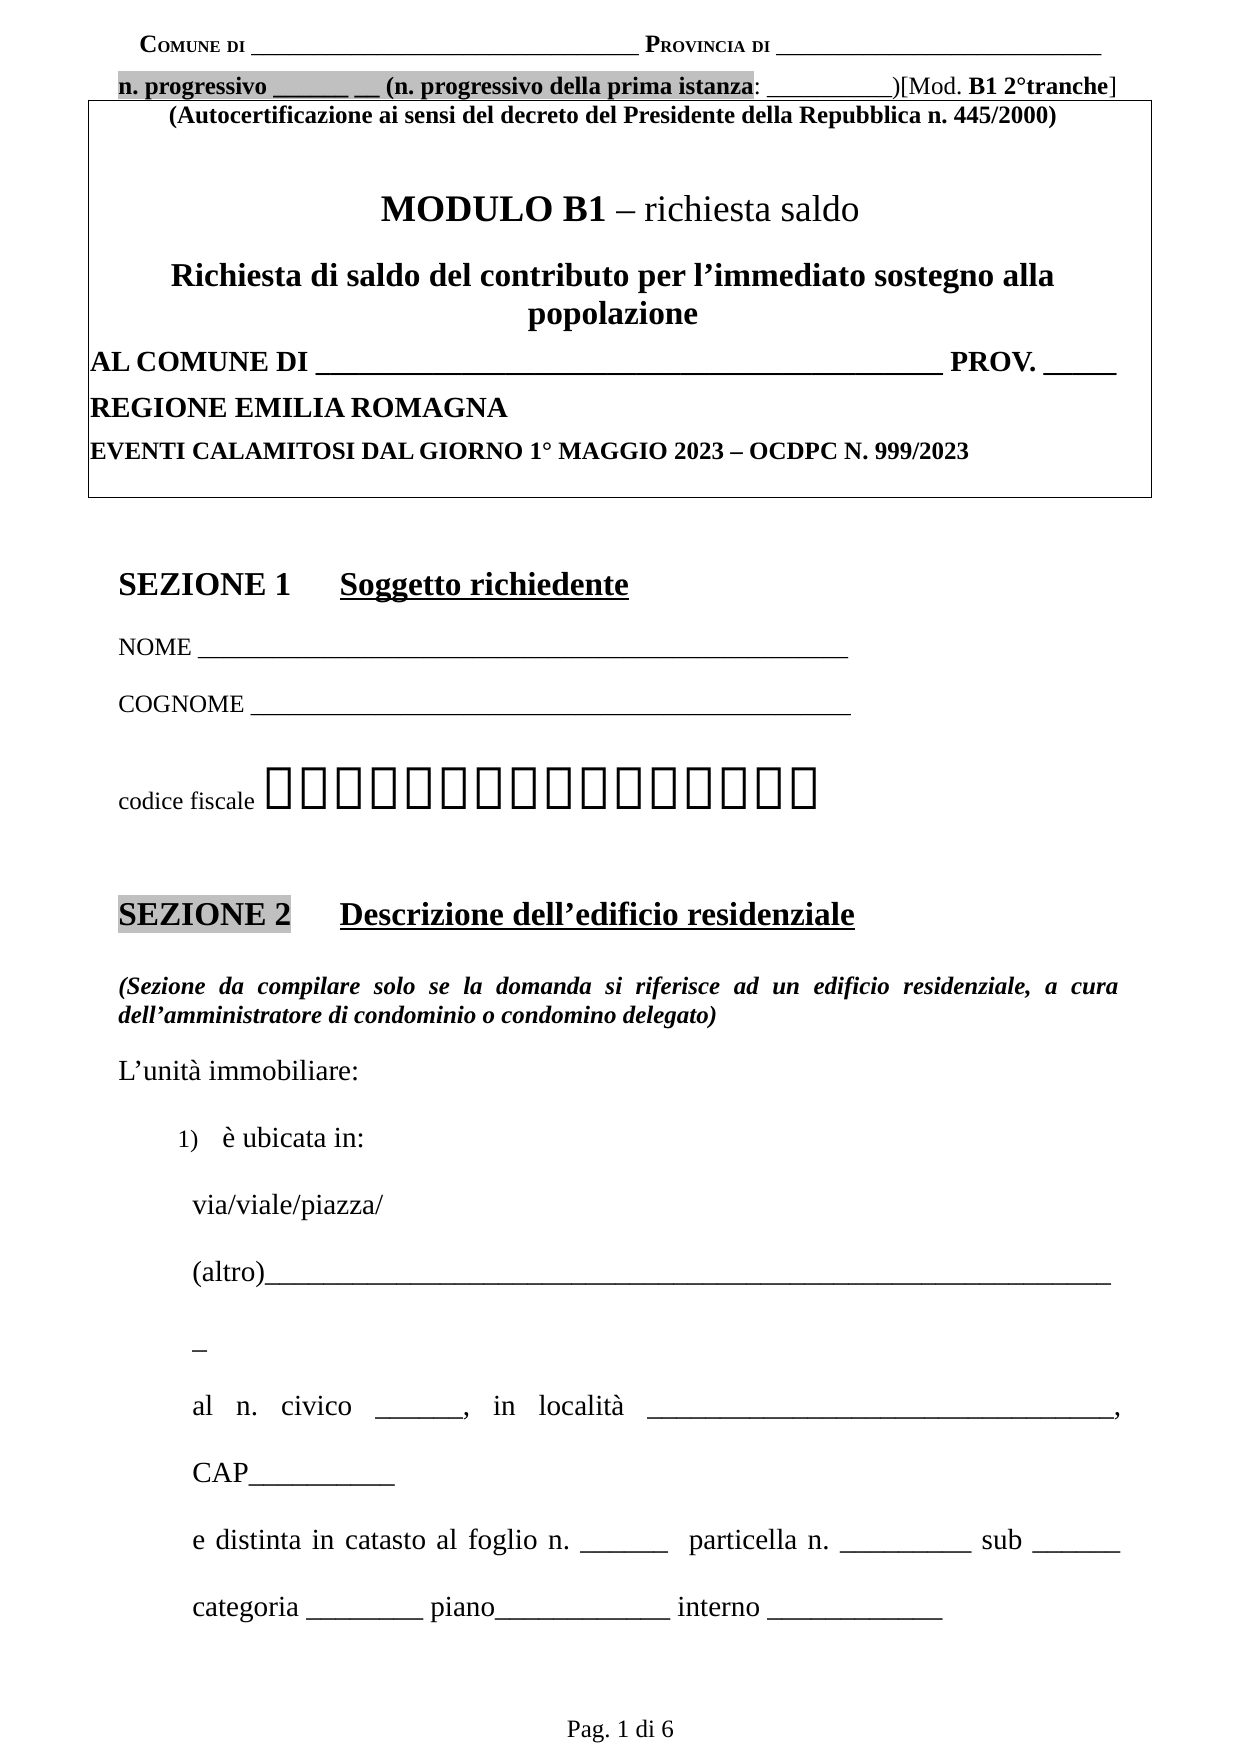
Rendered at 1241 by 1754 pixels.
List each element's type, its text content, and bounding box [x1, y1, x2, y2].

text NOME ____________________________________________________ [118, 632, 1122, 661]
text COGNOME ________________________________________________ [118, 689, 1122, 718]
list è ubicata in: [177, 1120, 1122, 1153]
text codice fiscale  [118, 747, 1122, 826]
text via/viale/piazza/(altro)___________________________________________________________ al n. civico ______, in località ________________________________, CAP__________ e distinta in catasto al foglio n. ______ particella n. _________ sub ______ categoria ________ piano____________ interno ____________ [192, 1187, 1122, 1623]
text L’unità immobiliare: [118, 1053, 1122, 1086]
table_header (Autocertificazione ai sensi del decreto del Presidente della Repubblica n. 445/2000) MODULO B1 – richiesta saldo Richiesta di saldo del contributo per l’immediato sostegno alla popolazione AL COMUNE DI ___________________________________________ PROV. _____ REGIONE EMILIA ROMAGNA EVENTI CALAMITOSI DAL GIORNO 1° MAGGIO 2023 – OCDPC N. 999/2023 [89, 101, 1151, 497]
text SEZIONE 2 Descrizione dell’edificio residenziale [118, 895, 1122, 933]
text SEZIONE 1 Soggetto richiedente [118, 565, 1122, 603]
text (Sezione da compilare solo se la domanda si riferisce ad un edificio residenziale, a cura dell’amministratore di condominio o condomino delegato) [118, 971, 1122, 1029]
